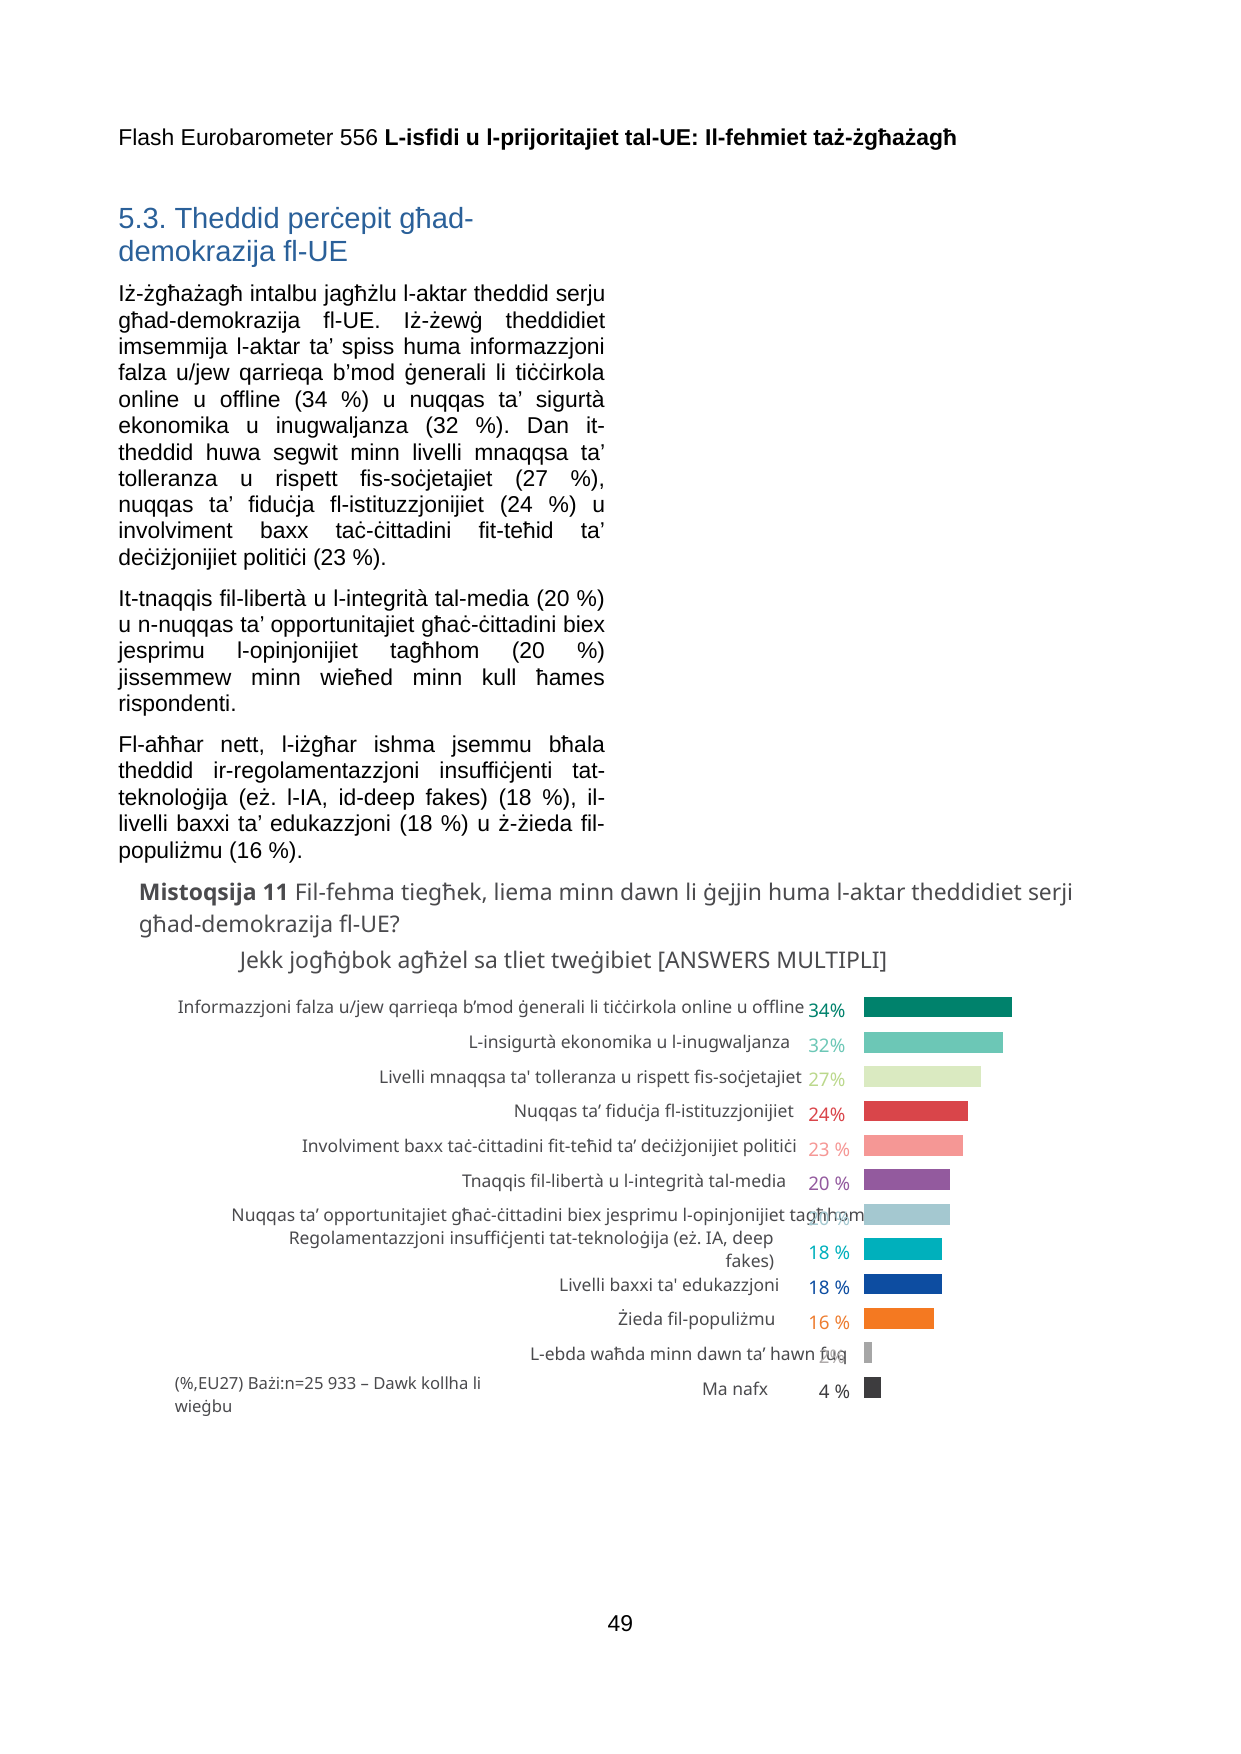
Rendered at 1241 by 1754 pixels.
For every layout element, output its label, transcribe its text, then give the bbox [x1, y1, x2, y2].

text Fl-aħħar nett, l-iżgħar ishma jsemmu bħala theddid ir-regolamentazzjoni insuffiċjenti tat-teknoloġija (eż. l-IA, id-deep fakes) (18 %), il-livelli baxxi ta’ edukazzjoni (18 %) u ż-żieda fil-populiżmu (16 %). [118, 731, 605, 863]
subtitle 5.3. Theddid perċepit għad-demokrazija fl-UE [118, 201, 605, 268]
text It-tnaqqis fil-libertà u l-integrità tal-media (20 %) u n-nuqqas ta’ opportunitajiet għaċ-ċittadini biex jesprimu l-opinjonijiet tagħhom (20 %) jissemmew minn wieħed minn kull ħames rispondenti. [118, 585, 605, 717]
text Iż-żgħażagħ intalbu jagħżlu l-aktar theddid serju għad-demokrazija fl-UE. Iż-żewġ theddidiet imsemmija l-aktar ta’ spiss huma informazzjoni falza u/jew qarrieqa b’mod ġenerali li tiċċirkola online u offline (34 %) u nuqqas ta’ sigurtà ekonomika u inugwaljanza (32 %). Dan it-theddid huwa segwit minn livelli mnaqqsa ta’ tolleranza u rispett fis-soċjetajiet (27 %), nuqqas ta’ fiduċja fl-istituzzjonijiet (24 %) u involviment baxx taċ-ċittadini fit-teħid ta’ deċiżjonijiet politiċi (23 %). [118, 280, 605, 570]
